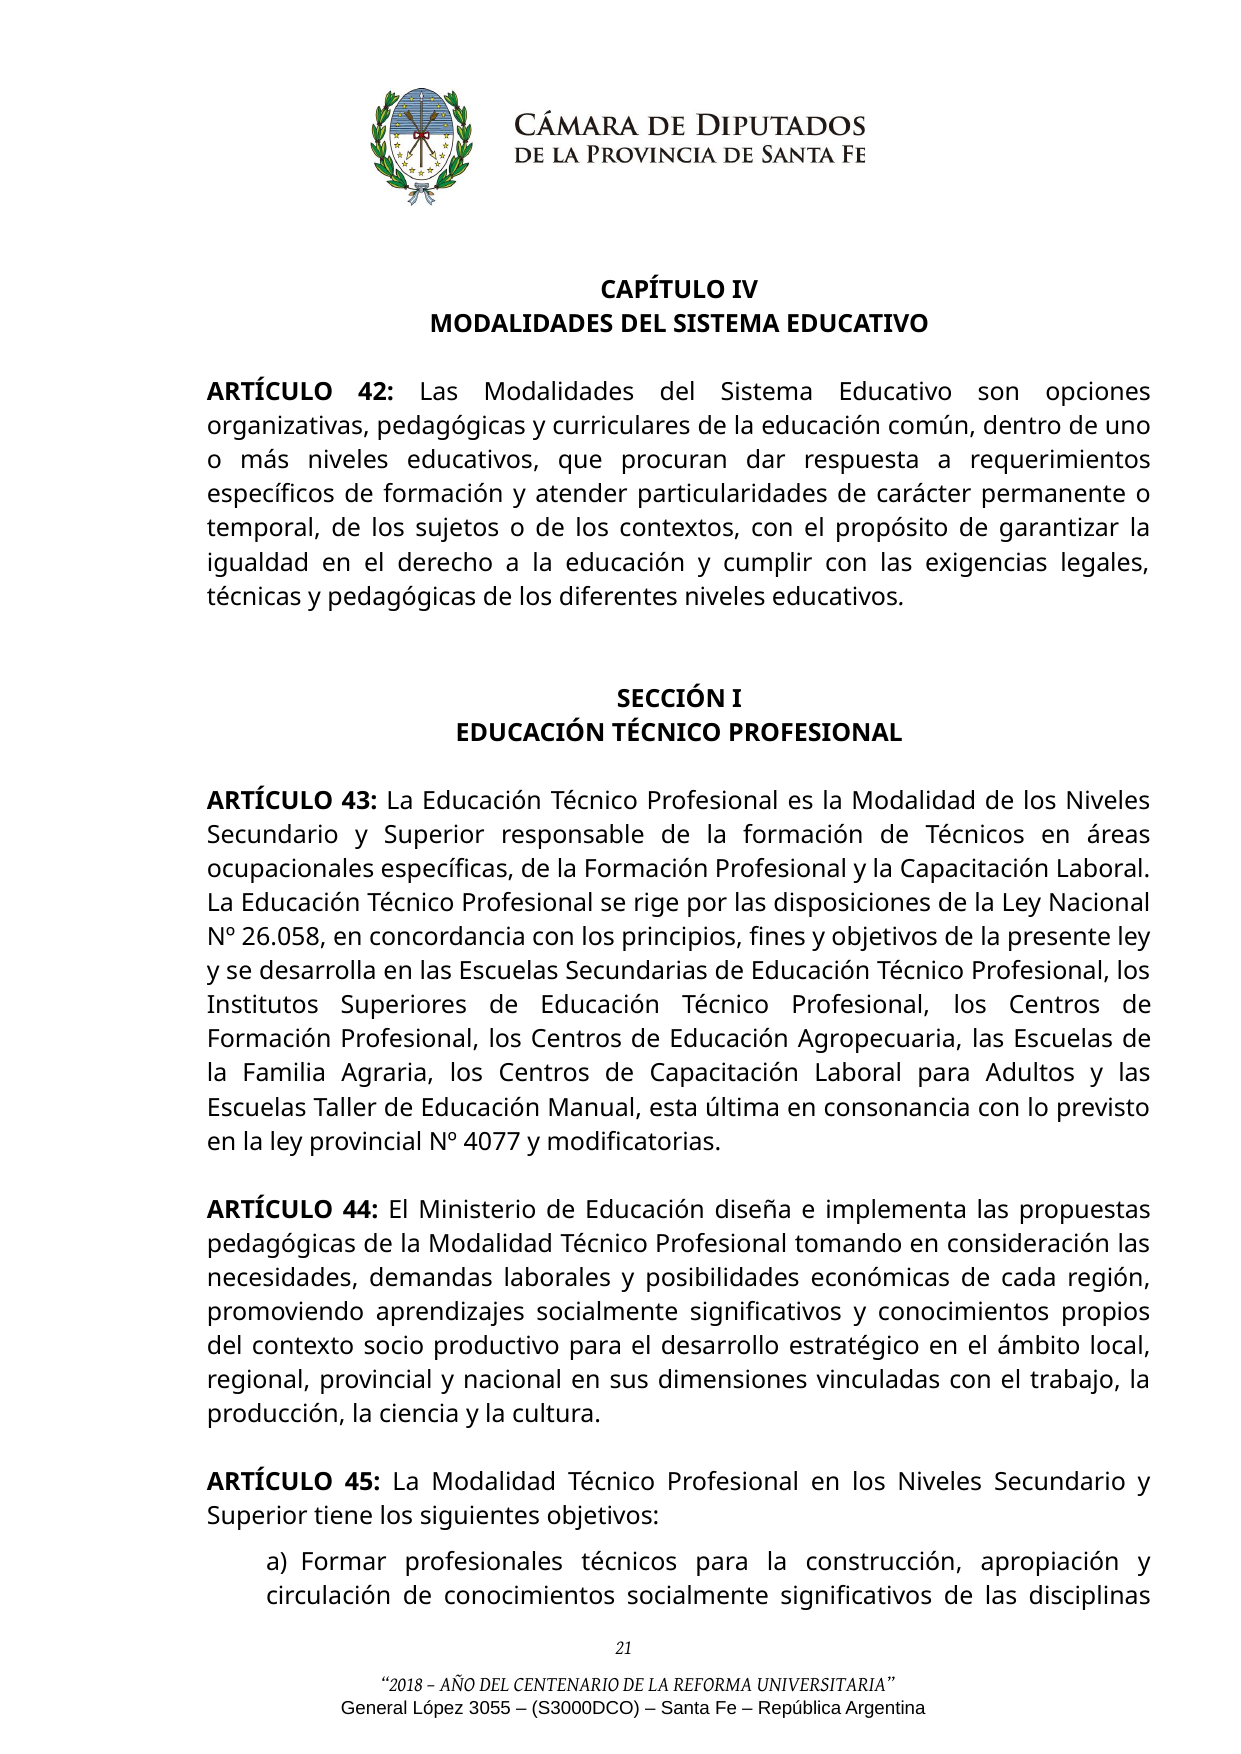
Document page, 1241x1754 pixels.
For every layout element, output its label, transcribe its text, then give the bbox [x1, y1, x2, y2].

text ARTÍCULO 43: La Educación Técnico Profesional es la Modalidad de los Niveles Secundario y Superior responsable de la formación de Técnicos en áreas ocupacionales específicas, de la Formación Profesional y la Capacitación Laboral. La Educación Técnico Profesional se rige por las disposiciones de la Ley Nacional Nº 26.058, en concordancia con los principios, fines y objetivos de la presente ley y se desarrolla en las Escuelas Secundarias de Educación Técnico Profesional, los Institutos Superiores de Educación Técnico Profesional, los Centros de Formación Profesional, los Centros de Educación Agropecuaria, las Escuelas de la Familia Agraria, los Centros de Capacitación Laboral para Adultos y las Escuelas Taller de Educación Manual, esta última en consonancia con lo previsto en la ley provincial Nº 4077 y modificatorias. [207, 783, 1152, 1157]
subtitle CAPÍTULO IV [207, 272, 1152, 306]
subtitle SECCIÓN I [207, 680, 1152, 714]
subtitle EDUCACIÓN TÉCNICO PROFESIONAL [207, 714, 1152, 748]
subtitle MODALIDADES DEL SISTEMA EDUCATIVO [207, 306, 1152, 340]
text ARTÍCULO 45: La Modalidad Técnico Profesional en los Niveles Secundario y Superior tiene los siguientes objetivos: [207, 1464, 1152, 1532]
picture [370, 88, 866, 210]
text ARTÍCULO 42: Las Modalidades del Sistema Educativo son opciones organizativas, pedagógicas y curriculares de la educación común, dentro de uno o más niveles educativos, que procuran dar respuesta a requerimientos específicos de formación y atender particularidades de carácter permanente o temporal, de los sujetos o de los contextos, con el propósito de garantizar la igualdad en el derecho a la educación y cumplir con las exigencias legales, técnicas y pedagógicas de los diferentes niveles educativos. [207, 374, 1152, 612]
list Formar profesionales técnicos para la construcción, apropiación y circulación de conocimientos socialmente significativos de las disciplinas [266, 1544, 1152, 1612]
text ARTÍCULO 44: El Ministerio de Educación diseña e implementa las propuestas pedagógicas de la Modalidad Técnico Profesional tomando en consideración las necesidades, demandas laborales y posibilidades económicas de cada región, promoviendo aprendizajes socialmente significativos y conocimientos propios del contexto socio productivo para el desarrollo estratégico en el ámbito local, regional, provincial y nacional en sus dimensiones vinculadas con el trabajo, la producción, la ciencia y la cultura. [207, 1191, 1152, 1430]
